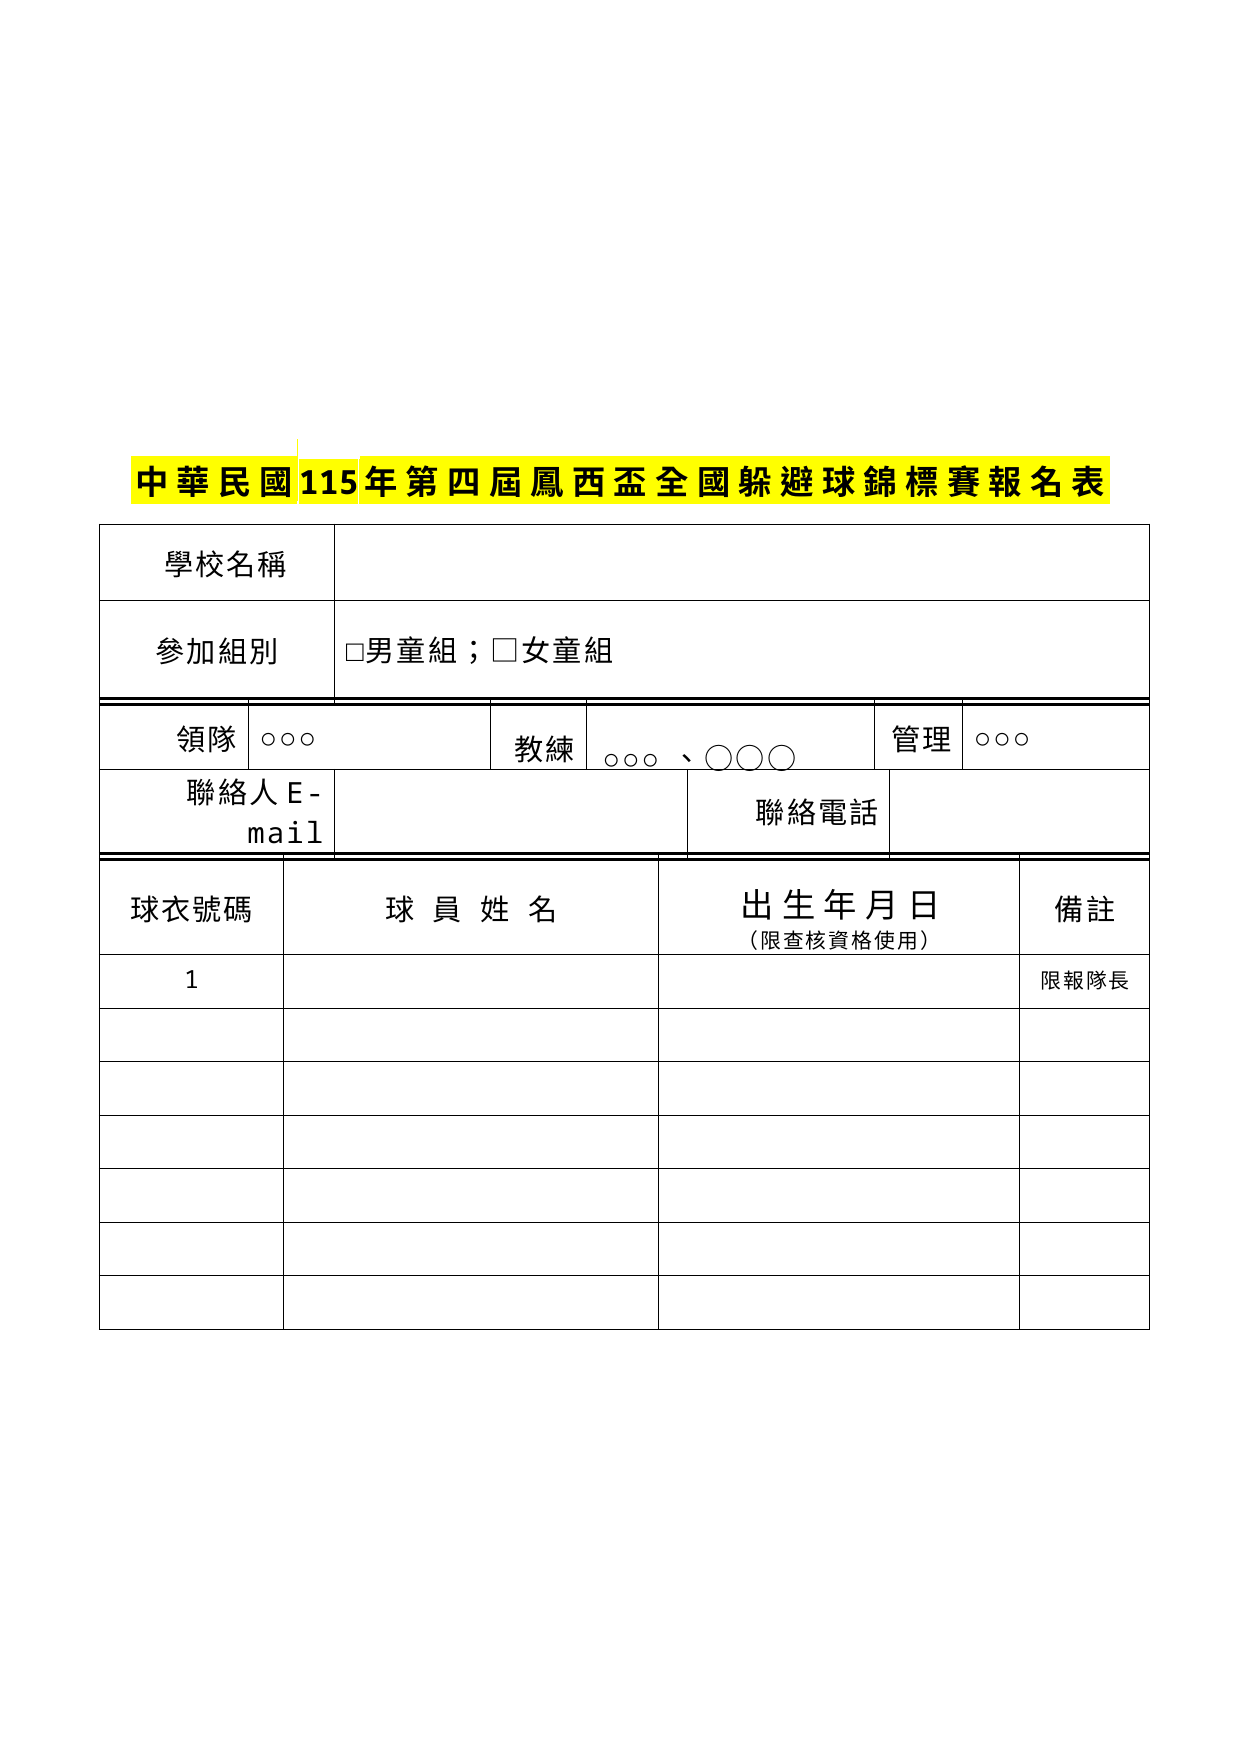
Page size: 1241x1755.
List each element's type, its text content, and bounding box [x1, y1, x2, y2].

table_cell [659, 1223, 1019, 1275]
table_cell [1020, 1169, 1149, 1222]
table_cell [100, 1223, 283, 1275]
table_header [335, 525, 1149, 600]
table_cell 限報隊長 [1020, 955, 1149, 1008]
table_cell [1020, 1276, 1149, 1329]
table_cell 領隊 [100, 706, 248, 769]
text 中華民國115年第四屆鳳西盃全國躲避球錦標賽報名表 [99, 398, 1141, 523]
table_cell [659, 1116, 1019, 1168]
table_cell 備註 [1020, 861, 1149, 954]
table_cell [1020, 1009, 1149, 1061]
table_cell 1 [100, 955, 283, 1008]
table_cell [284, 955, 658, 1008]
table_cell [659, 1169, 1019, 1222]
table_header 學校名稱 [100, 525, 334, 600]
table_cell [890, 770, 1149, 852]
table_cell [284, 1009, 658, 1061]
table_cell [1020, 1062, 1149, 1115]
table_cell [100, 1009, 283, 1061]
table_cell 聯絡人E-mail [100, 770, 334, 852]
table_cell [659, 1009, 1019, 1061]
table_cell 教練 [491, 706, 586, 769]
table_cell [335, 770, 687, 852]
table_cell [284, 1169, 658, 1222]
table_cell [100, 1062, 283, 1115]
table_cell [100, 1116, 283, 1168]
table_cell 出生年月日 （限查核資格使用） [659, 861, 1019, 954]
table_cell 參加組別 [100, 601, 334, 697]
table_cell [100, 1276, 283, 1329]
table_cell [659, 1276, 1019, 1329]
table_cell [1020, 1223, 1149, 1275]
table_cell [659, 955, 1019, 1008]
table_cell 球衣號碼 [100, 861, 283, 954]
table_cell □男童組；□女童組 [335, 601, 1149, 697]
table_cell [659, 1062, 1019, 1115]
table_cell ○○○ [249, 706, 490, 769]
table_cell 管理 [875, 706, 962, 769]
table_cell 球 員 姓 名 [284, 861, 658, 954]
table_cell [1020, 1116, 1149, 1168]
table_cell [284, 1223, 658, 1275]
table_cell [284, 1116, 658, 1168]
table_cell 聯絡電話 [688, 770, 889, 852]
table_cell [100, 1169, 283, 1222]
table_cell [284, 1276, 658, 1329]
table_cell ○○○ [963, 706, 1149, 769]
table_cell [284, 1062, 658, 1115]
table_cell ○○○、○○○ [587, 706, 874, 769]
